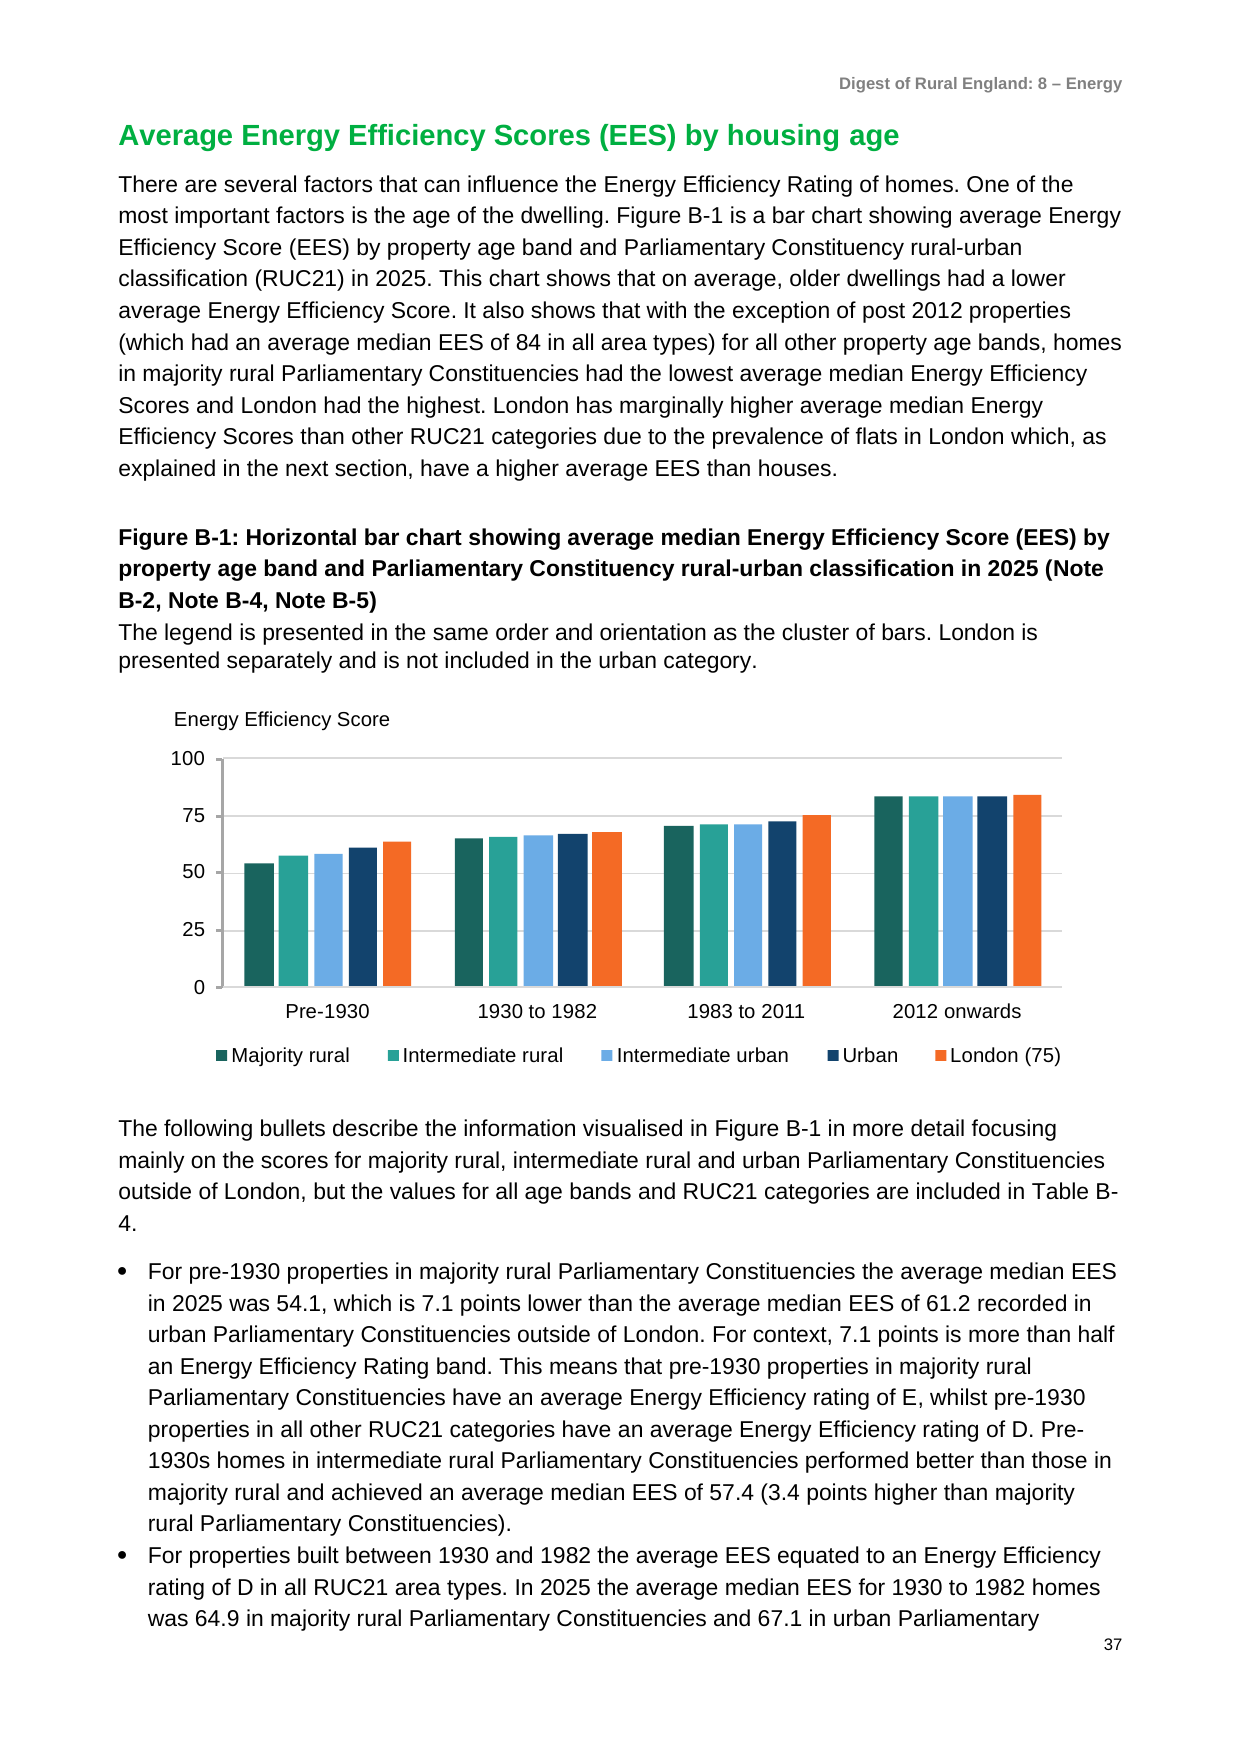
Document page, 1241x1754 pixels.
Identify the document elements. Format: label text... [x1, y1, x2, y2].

text The following bullets describe the information visualised in Figure B‑1 in more detail focusing mainly on the scores for majority rural, intermediate rural and urban Parliamentary Constituencies outside of London, but the values for all age bands and RUC21 categories are included in Table B‑4. [118, 1115, 1122, 1236]
text There are several factors that can influence the Energy Efficiency Rating of homes. One of the most important factors is the age of the dwelling. Figure B‑1 is a bar chart showing average Energy Efficiency Score (EES) by property age band and Parliamentary Constituency rural-urban classification (RUC21) in 2025. This chart shows that on average, older dwellings had a lower average Energy Efficiency Score. It also shows that with the exception of post 2012 properties (which had an average median EES of 84 in all area types) for all other property age bands, homes in majority rural Parliamentary Constituencies had the lowest average median Energy Efficiency Scores and London had the highest. London has marginally higher average median Energy Efficiency Scores than other RUC21 categories due to the prevalence of flats in London which, as explained in the next section, have a higher average EES than houses. [118, 171, 1122, 481]
text Figure B‑1: Horizontal bar chart showing average median Energy Efficiency Score (EES) by property age band and Parliamentary Constituency rural-urban classification in 2025 (Note B-2, Note B-4, Note B-5) [118, 524, 1122, 613]
subtitle Average Energy Efficiency Scores (EES) by housing age [118, 118, 1122, 152]
list For properties built between 1930 and 1982 the average EES equated to an Energy Efficiency rating of D in all RUC21 area types. In 2025 the average median EES for 1930 to 1982 homes was 64.9 in majority rural Parliamentary Constituencies and 67.1 in urban Parliamentary [118, 1542, 1122, 1631]
text The legend is presented in the same order and orientation as the cluster of bars. London is presented separately and is not included in the urban category. [118, 618, 1122, 673]
list For pre-1930 properties in majority rural Parliamentary Constituencies the average median EES in 2025 was 54.1, which is 7.1 points lower than the average median EES of 61.2 recorded in urban Parliamentary Constituencies outside of London. For context, 7.1 points is more than half an Energy Efficiency Rating band. This means that pre-1930 properties in majority rural Parliamentary Constituencies have an average Energy Efficiency rating of E, whilst pre-1930 properties in all other RUC21 categories have an average Energy Efficiency rating of D. Pre-1930s homes in intermediate rural Parliamentary Constituencies performed better than those in majority rural and achieved an average median EES of 57.4 (3.4 points higher than majority rural Parliamentary Constituencies). [118, 1258, 1122, 1537]
